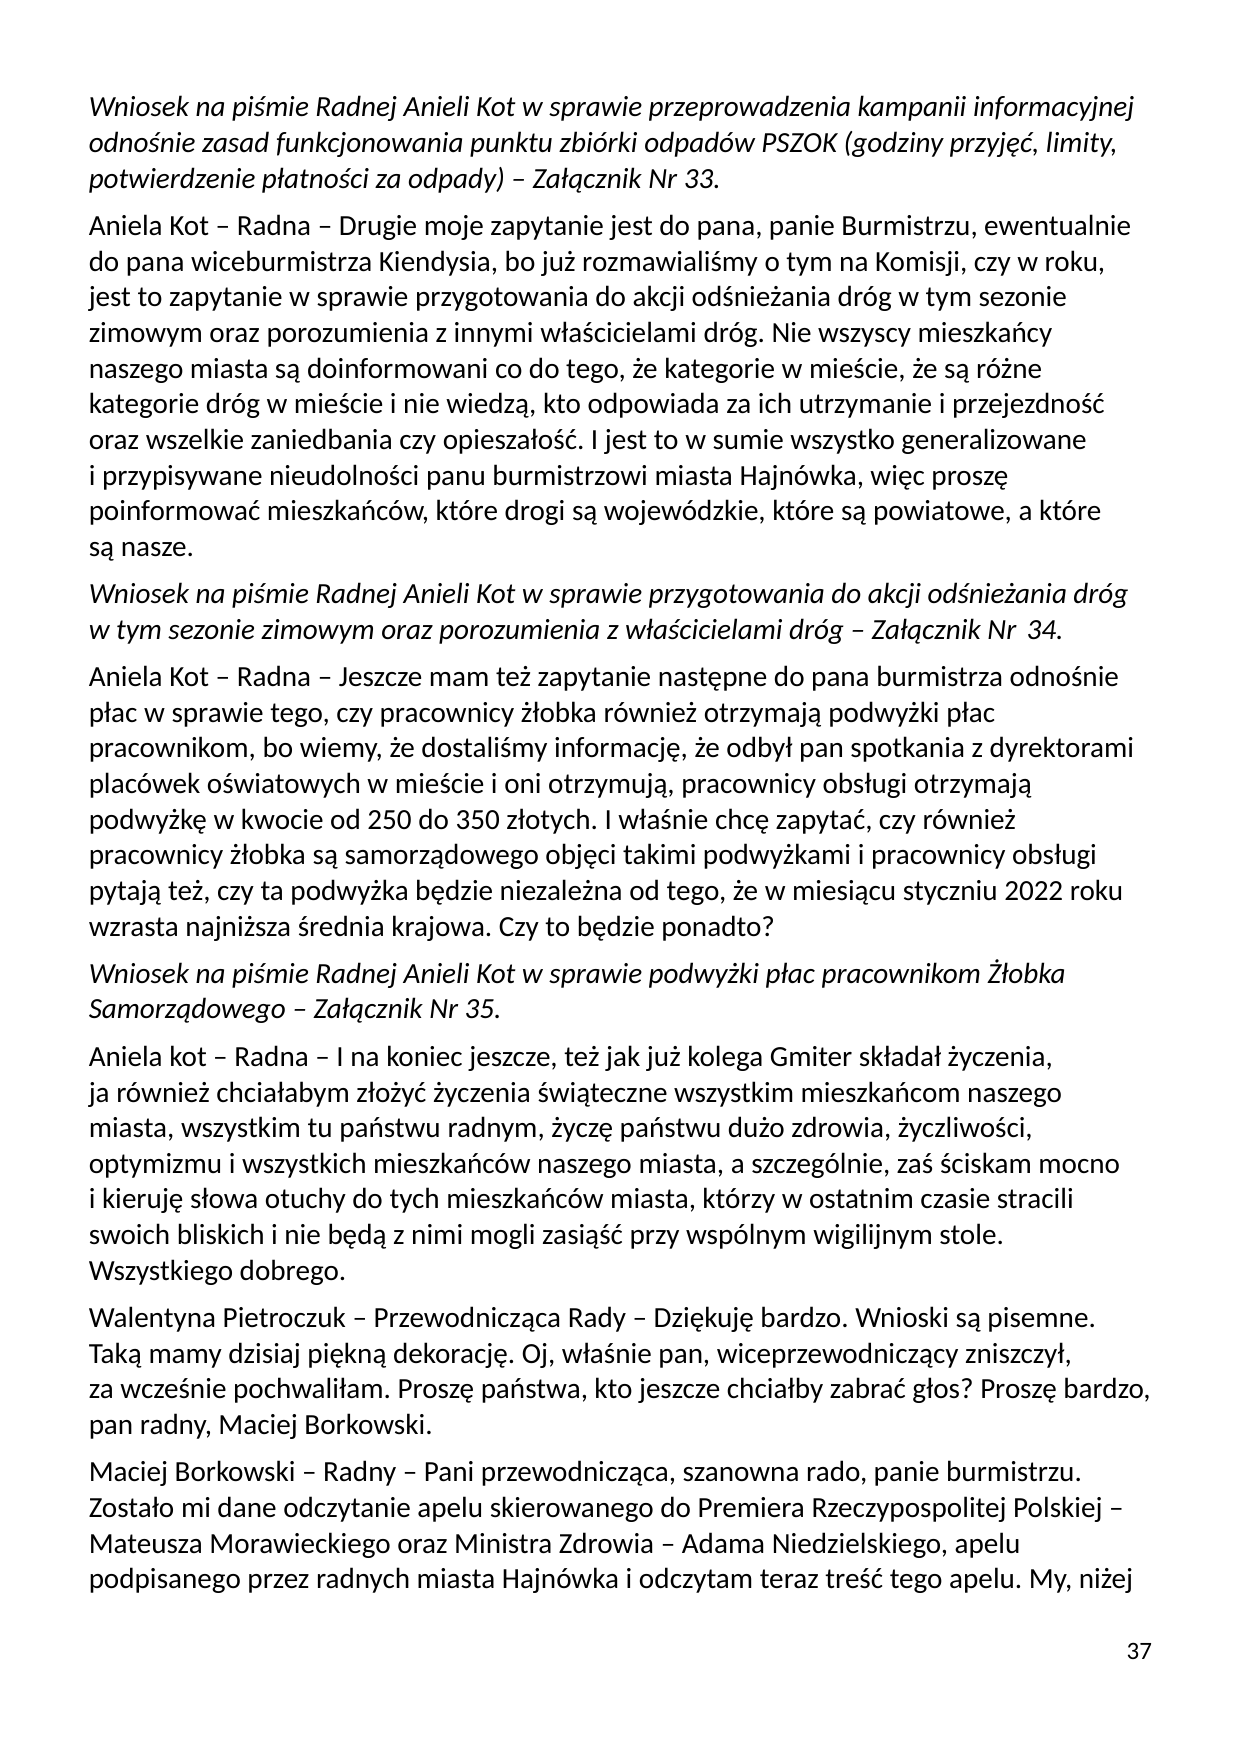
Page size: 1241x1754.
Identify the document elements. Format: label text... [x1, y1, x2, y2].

text Wniosek na piśmie Radnej Anieli Kot w sprawie przeprowadzenia kampanii informacyjnej odnośnie zasad funkcjonowania punktu zbiórki odpadów PSZOK (godziny przyjęć, limity, potwierdzenie płatności za odpady) – Załącznik Nr 33. [88, 88, 1152, 195]
text Aniela Kot – Radna – Drugie moje zapytanie jest do pana, panie Burmistrzu, ewentualnie do pana wiceburmistrza Kiendysia, bo już rozmawialiśmy o tym na Komisji, czy w roku, jest to zapytanie w sprawie przygotowania do akcji odśnieżania dróg w tym sezonie zimowym oraz porozumienia z innymi właścicielami dróg. Nie wszyscy mieszkańcy naszego miasta są doinformowani co do tego, że kategorie w mieście, że są różne kategorie dróg w mieście i nie wiedzą, kto odpowiada za ich utrzymanie i przejezdność oraz wszelkie zaniedbania czy opieszałość. I jest to w sumie wszystko generalizowane i przypisywane nieudolności panu burmistrzowi miasta Hajnówka, więc proszę poinformować mieszkańców, które drogi są wojewódzkie, które są powiatowe, a które są nasze. [88, 207, 1152, 563]
text Aniela kot – Radna – I na koniec jeszcze, też jak już kolega Gmiter składał życzenia, ja również chciałabym złożyć życzenia świąteczne wszystkim mieszkańcom naszego miasta, wszystkim tu państwu radnym, życzę państwu dużo zdrowia, życzliwości, optymizmu i wszystkich mieszkańców naszego miasta, a szczególnie, zaś ściskam mocno i kieruję słowa otuchy do tych mieszkańców miasta, którzy w ostatnim czasie stracili swoich bliskich i nie będą z nimi mogli zasiąść przy wspólnym wigilijnym stole. Wszystkiego dobrego. [88, 1038, 1152, 1287]
text Maciej Borkowski – Radny – Pani przewodnicząca, szanowna rado, panie burmistrzu. Zostało mi dane odczytanie apelu skierowanego do Premiera Rzeczypospolitej Polskiej – Mateusza Morawieckiego oraz Ministra Zdrowia – Adama Niedzielskiego, apelu podpisanego przez radnych miasta Hajnówka i odczytam teraz treść tego apelu. My, niżej [88, 1453, 1152, 1596]
text Wniosek na piśmie Radnej Anieli Kot w sprawie podwyżki płac pracownikom Żłobka Samorządowego – Załącznik Nr 35. [88, 955, 1152, 1026]
text Wniosek na piśmie Radnej Anieli Kot w sprawie przygotowania do akcji odśnieżania dróg w tym sezonie zimowym oraz porozumienia z właścicielami dróg – Załącznik Nr 34. [88, 575, 1152, 646]
text Walentyna Pietroczuk – Przewodnicząca Rady – Dziękuję bardzo. Wnioski są pisemne. Taką mamy dzisiaj piękną dekorację. Oj, właśnie pan, wiceprzewodniczący zniszczył, za wcześnie pochwaliłam. Proszę państwa, kto jeszcze chciałby zabrać głos? Proszę bardzo, pan radny, Maciej Borkowski. [88, 1299, 1152, 1442]
text Aniela Kot – Radna – Jeszcze mam też zapytanie następne do pana burmistrza odnośnie płac w sprawie tego, czy pracownicy żłobka również otrzymają podwyżki płac pracownikom, bo wiemy, że dostaliśmy informację, że odbył pan spotkania z dyrektorami placówek oświatowych w mieście i oni otrzymują, pracownicy obsługi otrzymają podwyżkę w kwocie od 250 do 350 złotych. I właśnie chcę zapytać, czy również pracownicy żłobka są samorządowego objęci takimi podwyżkami i pracownicy obsługi pytają też, czy ta podwyżka będzie niezależna od tego, że w miesiącu styczniu 2022 roku wzrasta najniższa średnia krajowa. Czy to będzie ponadto? [88, 658, 1152, 943]
